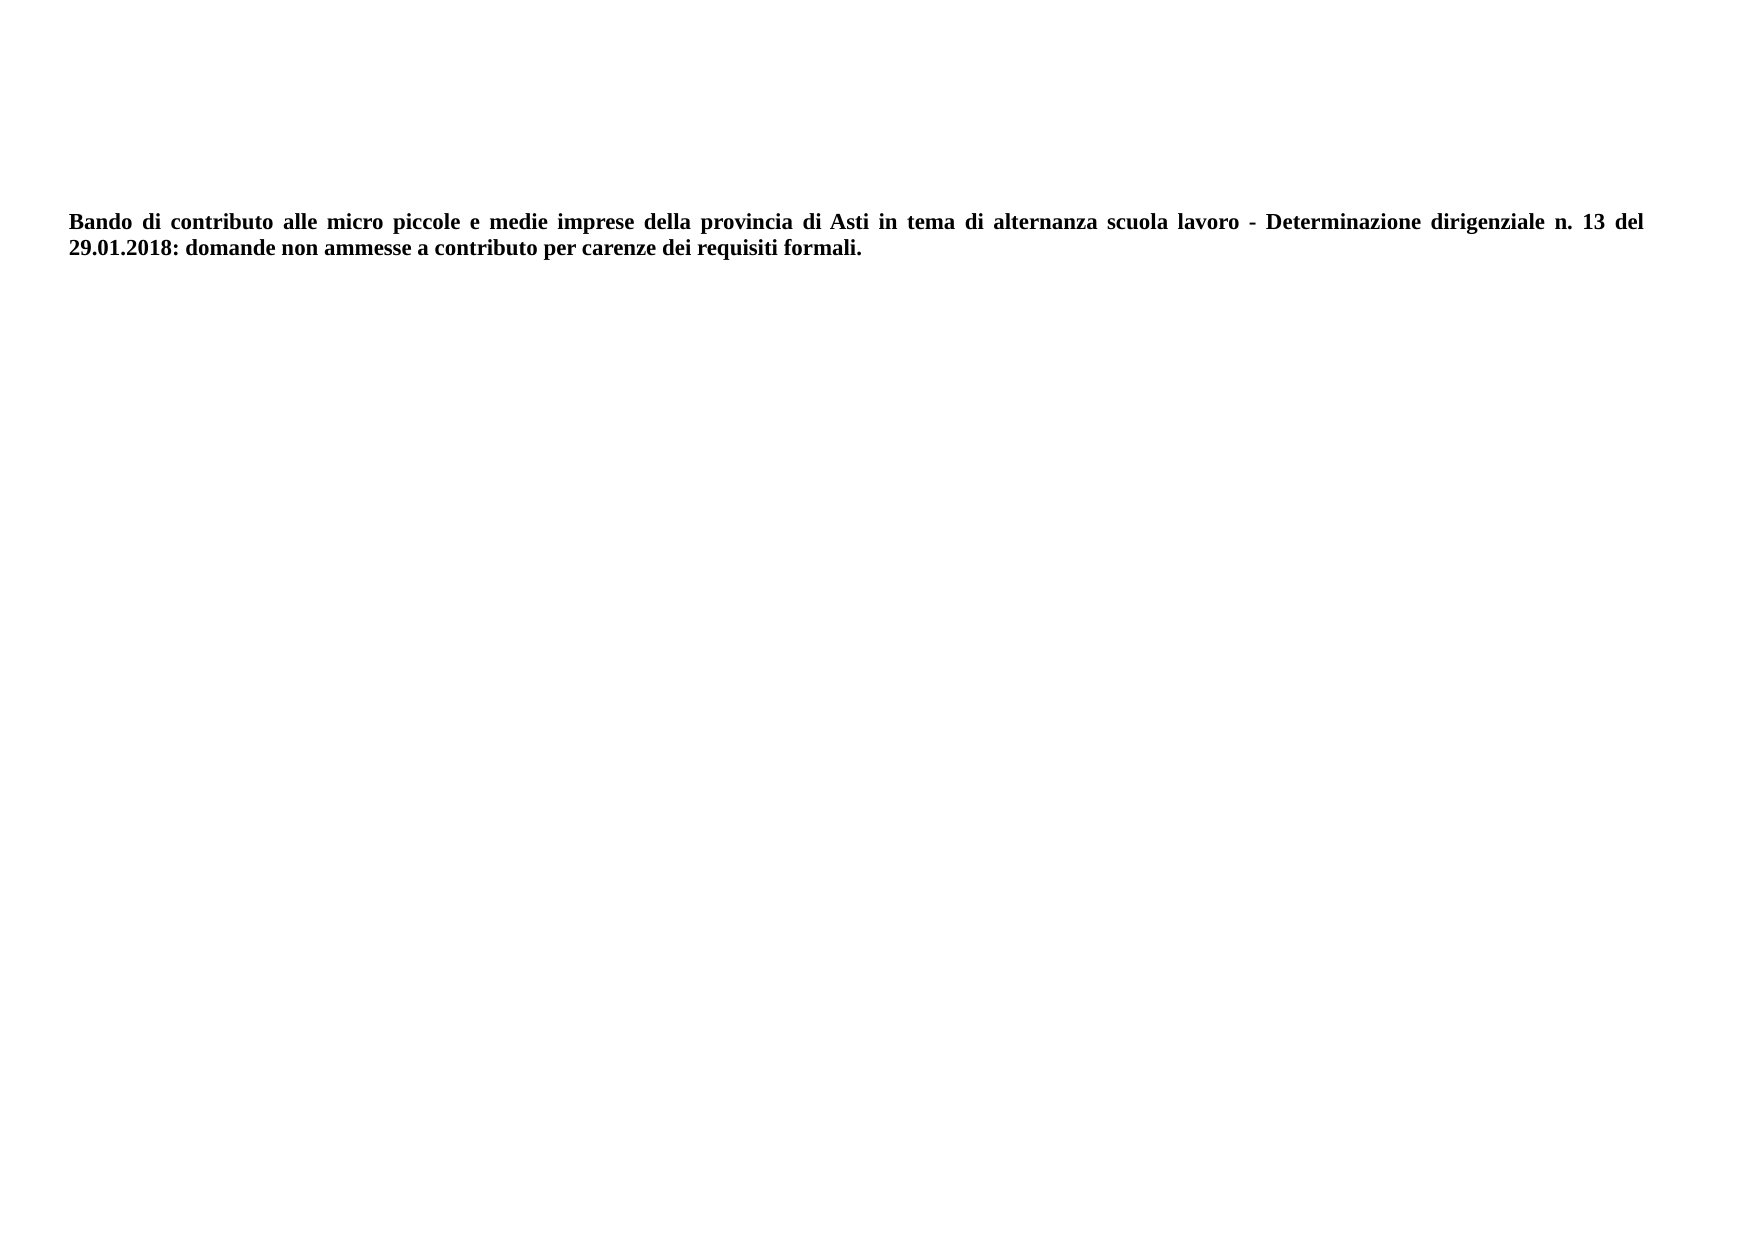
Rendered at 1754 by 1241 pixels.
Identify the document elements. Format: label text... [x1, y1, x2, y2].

text Bando di contributo alle micro piccole e medie imprese della provincia di Asti in tema di alternanza scuola lavoro - Determinazione dirigenziale n. 13 del 29.01.2018: domande non ammesse a contributo per carenze dei requisiti formali. [69, 208, 1647, 261]
